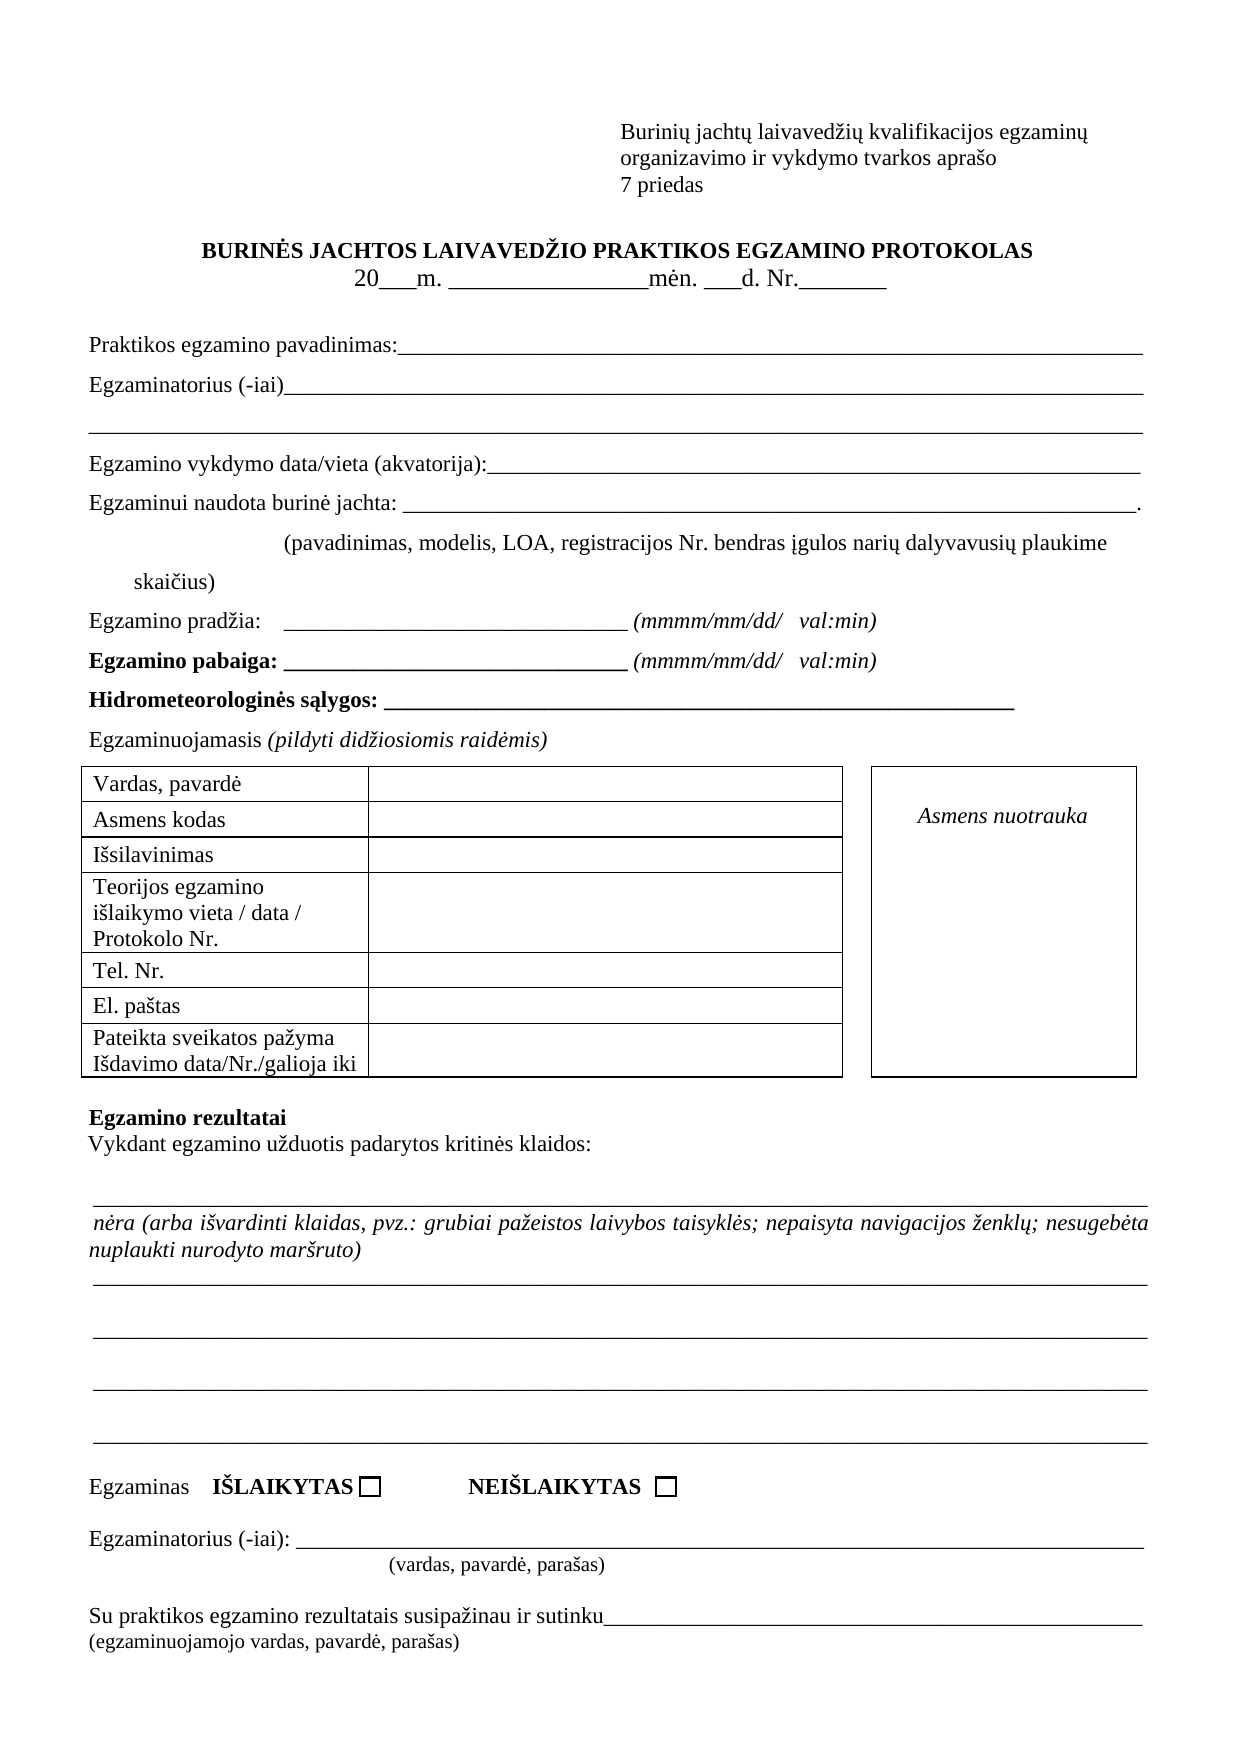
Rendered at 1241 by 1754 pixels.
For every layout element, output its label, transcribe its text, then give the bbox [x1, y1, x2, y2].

table_cell [369, 1024, 842, 1076]
table_cell [369, 873, 842, 952]
table_cell [843, 987, 871, 1023]
table_header [369, 767, 842, 801]
table_cell [369, 988, 842, 1023]
text (vardas, pavardė, parašas) [89, 1552, 1152, 1576]
table_cell Teorijos egzamino išlaikymo vieta / data / Protokolo Nr. [82, 873, 368, 952]
table_cell Išsilavinimas [82, 838, 368, 872]
text Su praktikos egzamino rezultatais susipažinau ir sutinku_______________________________________________ [89, 1602, 1152, 1629]
text Egzaminui naudota burinė jachta: ________________________________________________________________. [89, 489, 1152, 516]
table_cell [843, 801, 871, 836]
table_cell [843, 1023, 871, 1076]
table_cell [369, 802, 842, 836]
text ____________________________________________________________________________________________ [89, 1183, 1152, 1209]
text Egzamino vykdymo data/vieta (akvatorija):_________________________________________________________ [89, 450, 1152, 476]
text Vykdant egzamino užduotis padarytos kritinės klaidos: [87, 1130, 1152, 1157]
table_cell [843, 836, 871, 872]
text nėra (arba išvardinti klaidas, pvz.: grubiai pažeistos laivybos taisyklės; nepaisyta navigacijos ženklų; nesugebėta nuplaukti nurodyto maršruto) [89, 1209, 1152, 1262]
text Egzaminuojamasis (pildyti didžiosiomis raidėmis) [89, 726, 1152, 752]
table_cell [843, 872, 871, 952]
text Egzaminas IŠLAIKYTAS NEIŠLAIKYTAS [89, 1473, 1152, 1499]
table_header [872, 767, 1136, 801]
text BURINĖS JACHTOS LAIVAVEDŽIO PRAKTIKOS EGZAMINO PROTOKOLAS [89, 237, 1152, 263]
text Praktikos egzamino pavadinimas:_________________________________________________________________ [89, 331, 1152, 358]
table_cell [872, 872, 1136, 952]
table_cell [872, 952, 1136, 1076]
text Egzamino pradžia: ______________________________ (mmmm/mm/dd/ val:min) [89, 608, 1152, 634]
text Burinių jachtų laivavedžių kvalifikacijos egzaminų organizavimo ir vykdymo tvarkos aprašo 7 priedas [620, 118, 1152, 197]
table_cell [872, 836, 1136, 872]
text 20___m. ________________mėn. ___d. Nr._______ [89, 263, 1152, 292]
text ____________________________________________________________________________________________ [89, 410, 1152, 437]
text (pavadinimas, modelis, LOA, registracijos Nr. bendras įgulos narių dalyvavusių plaukime skaičius) [134, 529, 1152, 594]
table_cell Asmens nuotrauka [872, 801, 1136, 836]
table_cell [369, 953, 842, 987]
text Egzaminatorius (-iai): __________________________________________________________________________ [89, 1526, 1152, 1552]
text Hidrometeorologinės sąlygos: _______________________________________________________ [89, 687, 1152, 713]
text Egzaminatorius (-iai)___________________________________________________________________________ [89, 371, 1152, 397]
table_cell Tel. Nr. [82, 953, 368, 987]
text Egzamino pabaiga: ______________________________ (mmmm/mm/dd/ val:min) [89, 647, 1152, 673]
table_cell El. paštas [82, 988, 368, 1023]
text ____________________________________________________________________________________________ [89, 1420, 1152, 1446]
text Egzamino rezultatai [89, 1104, 1152, 1130]
text ____________________________________________________________________________________________ [89, 1262, 1152, 1288]
table_cell Asmens kodas [82, 802, 368, 836]
text ____________________________________________________________________________________________ [89, 1367, 1152, 1394]
table_header Vardas, pavardė [82, 767, 368, 801]
table_cell [369, 838, 842, 872]
table_header [843, 766, 871, 801]
table_cell [843, 952, 871, 987]
text ____________________________________________________________________________________________ [89, 1315, 1152, 1341]
table_cell Pateikta sveikatos pažyma Išdavimo data/Nr./galioja iki [82, 1024, 368, 1076]
text (egzaminuojamojo vardas, pavardė, parašas) [89, 1629, 1152, 1653]
